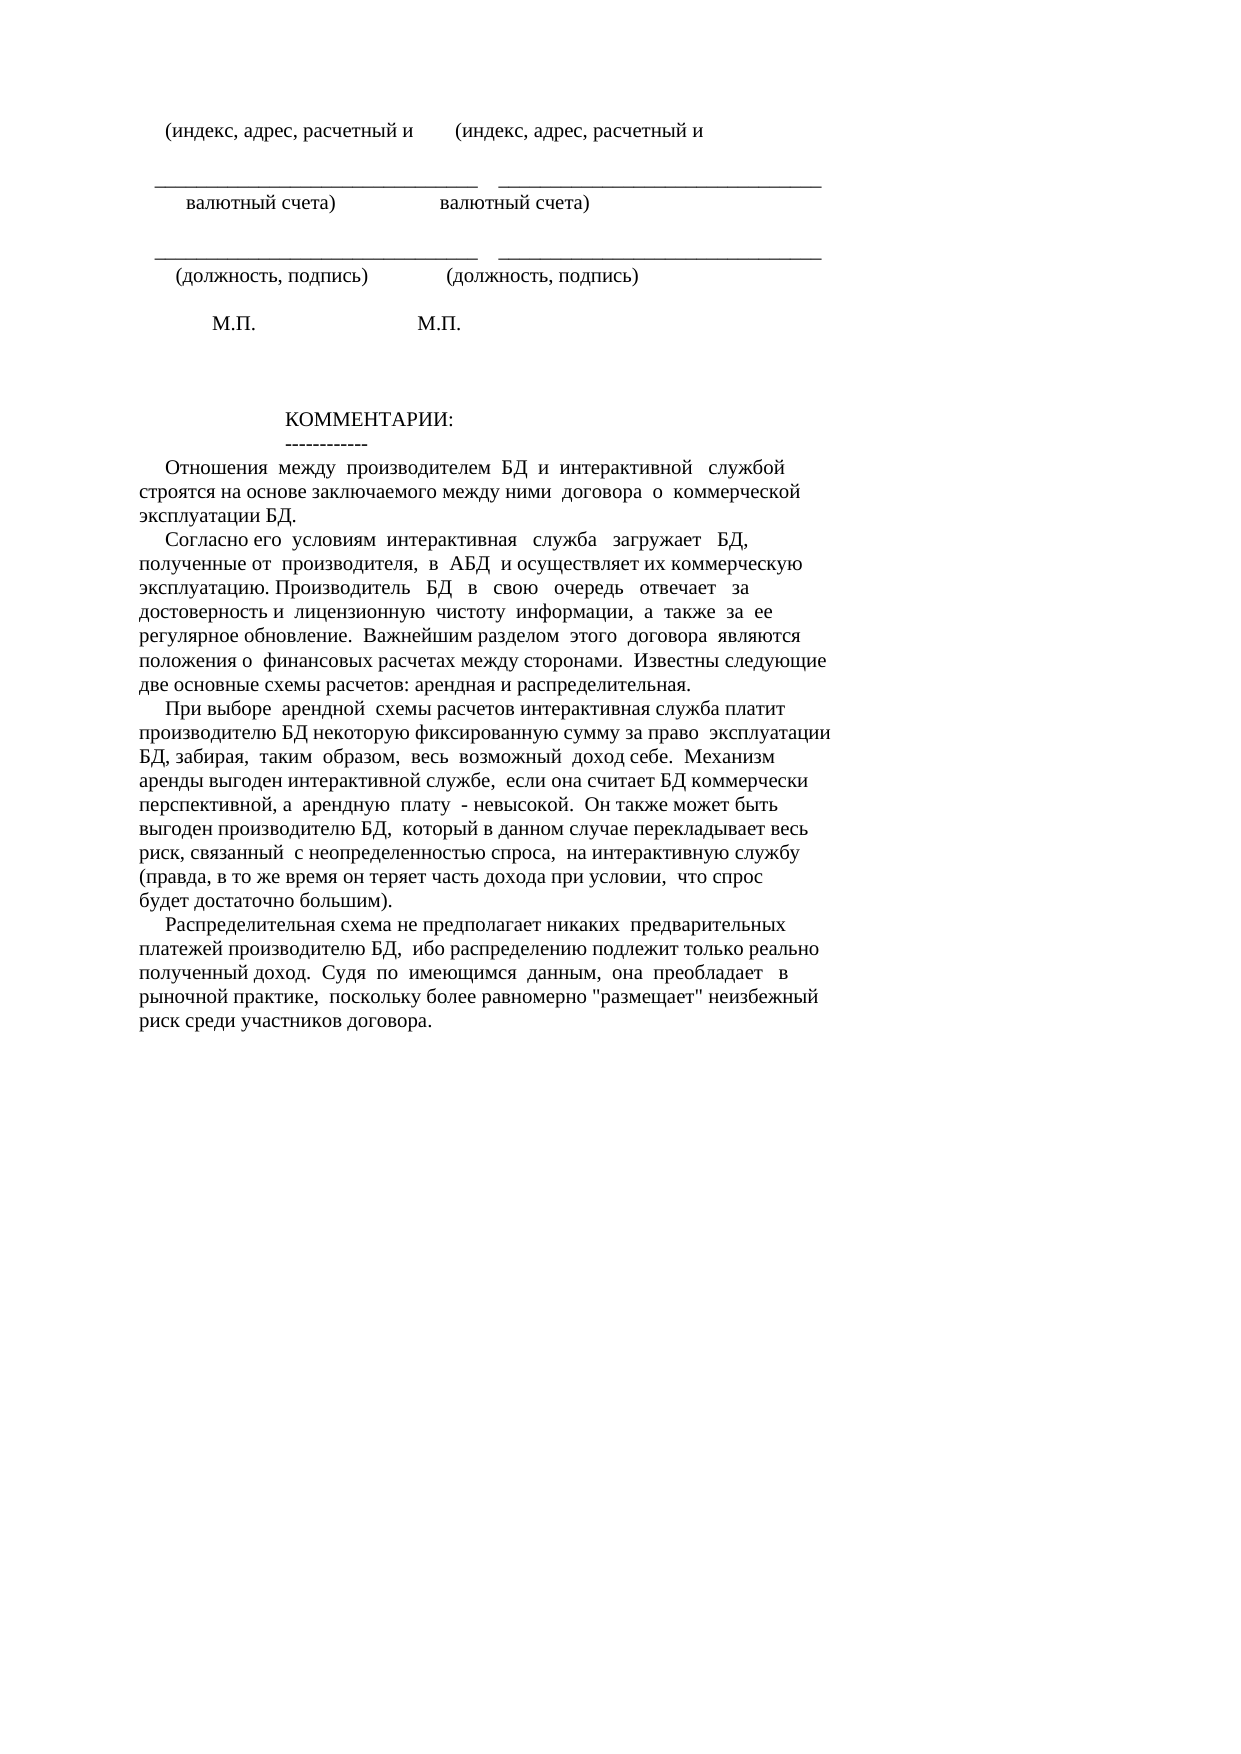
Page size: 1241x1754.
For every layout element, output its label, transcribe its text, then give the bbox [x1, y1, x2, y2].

text положения о финансовых расчетах между сторонами. Известны следующие [118, 647, 1122, 672]
text (должность, подпись) (должность, подпись) [118, 262, 1122, 287]
text валютный счета) валютный счета) [118, 190, 1122, 214]
text БД, забирая, таким образом, весь возможный доход себе. Механизм [118, 744, 1122, 768]
text ------------ [118, 431, 1122, 455]
text _______________________________ _______________________________ [118, 238, 1122, 262]
text риск, связанный с неопределенностью спроса, на интерактивную службу [118, 840, 1122, 864]
text При выборе арендной схемы расчетов интерактивная служба платит [118, 696, 1122, 720]
text эксплуатацию. Производитель БД в свою очередь отвечает за [118, 575, 1122, 599]
text Отношения между производителем БД и интерактивной службой [118, 455, 1122, 479]
text Распределительная схема не предполагает никаких предварительных [118, 912, 1122, 936]
text платежей производителю БД, ибо распределению подлежит только реально [118, 936, 1122, 960]
text _______________________________ _______________________________ [118, 166, 1122, 190]
text достоверность и лицензионную чистоту информации, а также за ее [118, 599, 1122, 623]
text аренды выгоден интерактивной службе, если она считает БД коммерчески [118, 768, 1122, 792]
text регулярное обновление. Важнейшим разделом этого договора являются [118, 623, 1122, 647]
text КОММЕНТАРИИ: [118, 407, 1122, 431]
text эксплуатации БД. [118, 503, 1122, 527]
text полученные от производителя, в АБД и осуществляет их коммерческую [118, 551, 1122, 575]
text М.П. М.П. [118, 311, 1122, 335]
text (индекс, адрес, расчетный и (индекс, адрес, расчетный и [118, 118, 1122, 142]
text риск среди участников договора. [118, 1008, 1122, 1032]
text (правда, в то же время он теряет часть дохода при условии, что спрос [118, 864, 1122, 888]
text Согласно его условиям интерактивная служба загружает БД, [118, 527, 1122, 551]
text производителю БД некоторую фиксированную сумму за право эксплуатации [118, 720, 1122, 744]
text две основные схемы расчетов: арендная и распределительная. [118, 672, 1122, 696]
text строятся на основе заключаемого между ними договора о коммерческой [118, 479, 1122, 503]
text рыночной практике, поскольку более равномерно "размещает" неизбежный [118, 984, 1122, 1008]
text перспективной, а арендную плату - невысокой. Он также может быть [118, 792, 1122, 816]
text полученный доход. Судя по имеющимся данным, она преобладает в [118, 960, 1122, 984]
text будет достаточно большим). [118, 888, 1122, 912]
text выгоден производителю БД, который в данном случае перекладывает весь [118, 816, 1122, 840]
